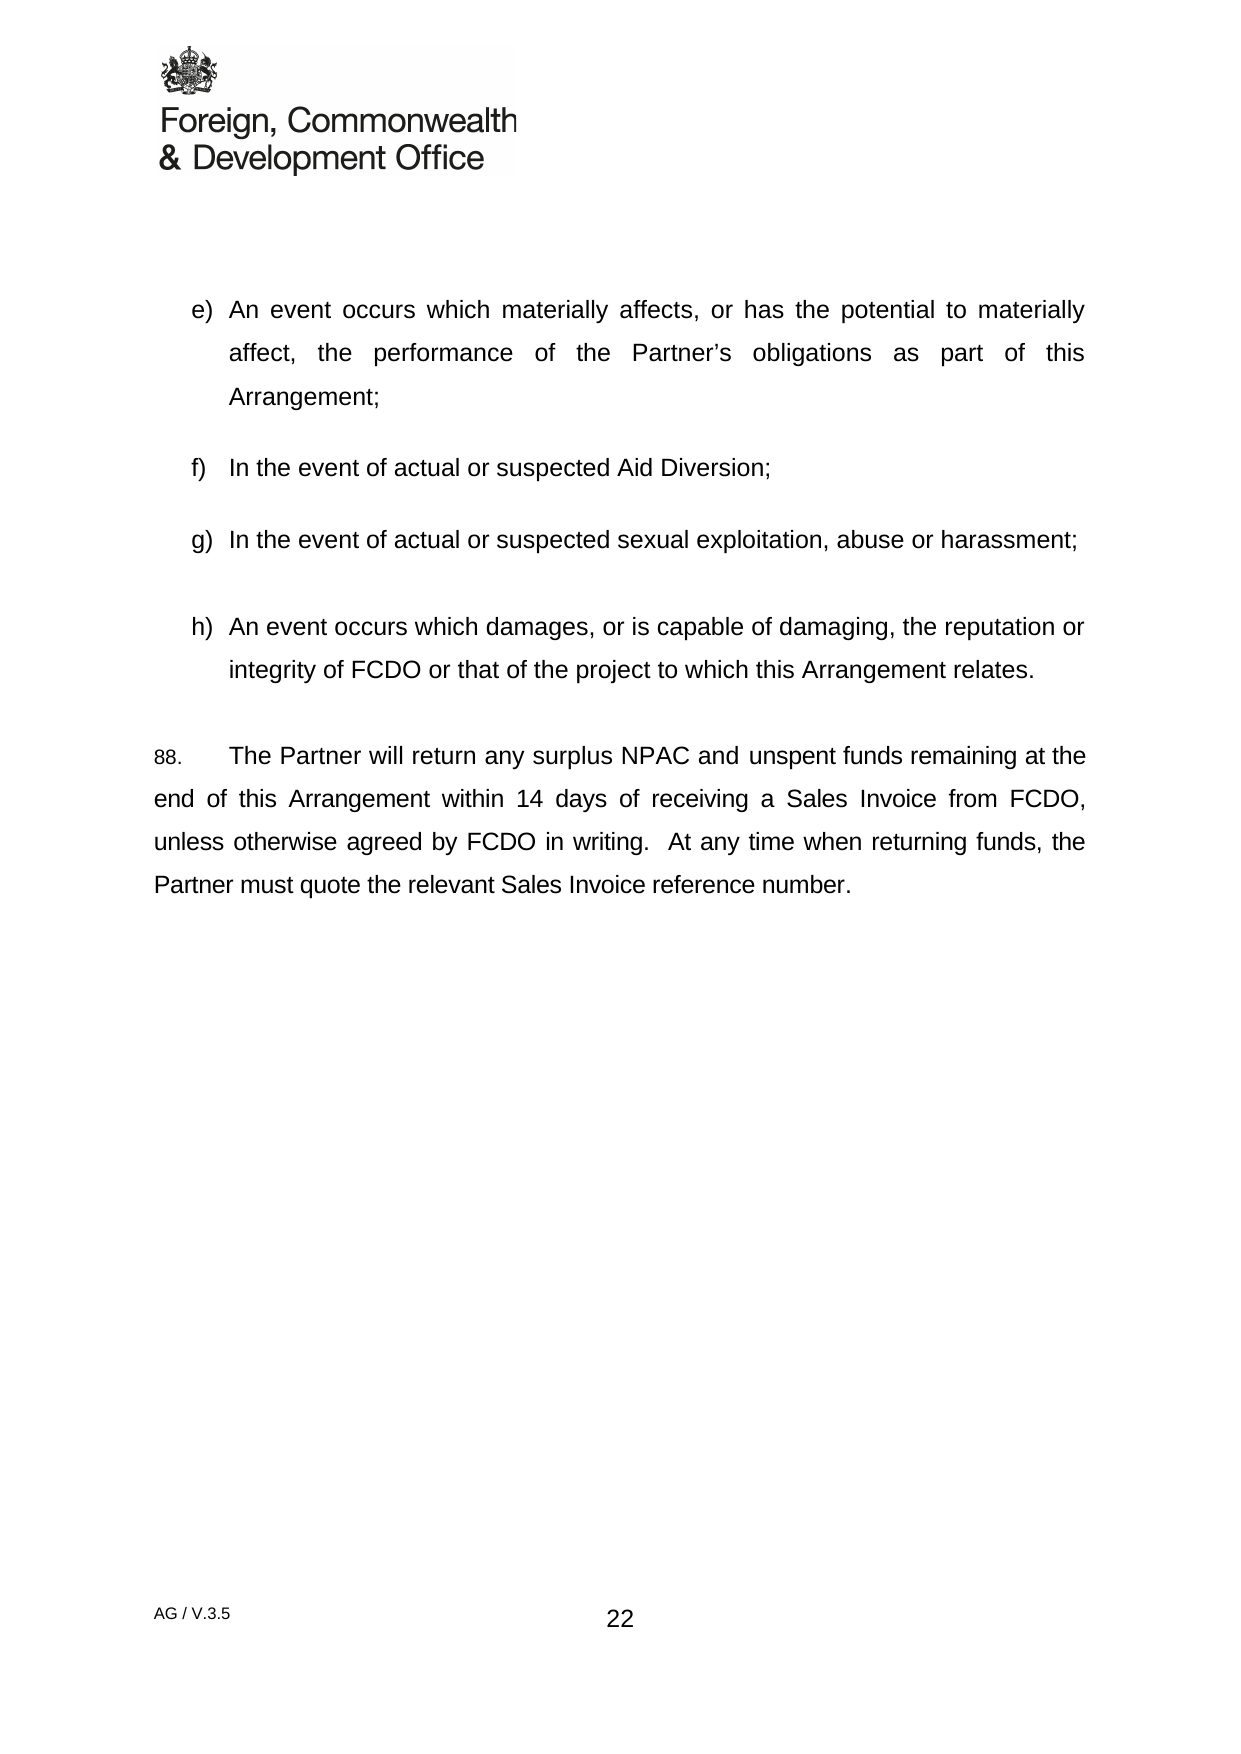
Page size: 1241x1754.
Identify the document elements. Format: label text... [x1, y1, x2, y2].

list In the event of actual or suspected sexual exploitation, abuse or harassment; [191, 525, 1087, 554]
list The Partner will return any surplus NPAC and unspent funds remaining at the end of this Arrangement within 14 days of receiving a Sales Invoice from FCDO, unless otherwise agreed by FCDO in writing. At any time when returning funds, the Partner must quote the relevant Sales Invoice reference number. [153, 741, 1087, 899]
list An event occurs which damages, or is capable of damaging, the reputation or integrity of FCDO or that of the project to which this Arrangement relates. [191, 612, 1087, 683]
list In the event of actual or suspected Aid Diversion; [191, 453, 1087, 482]
list An event occurs which materially affects, or has the potential to materially affect, the performance of the Partner’s obligations as part of this Arrangement; [191, 295, 1087, 410]
